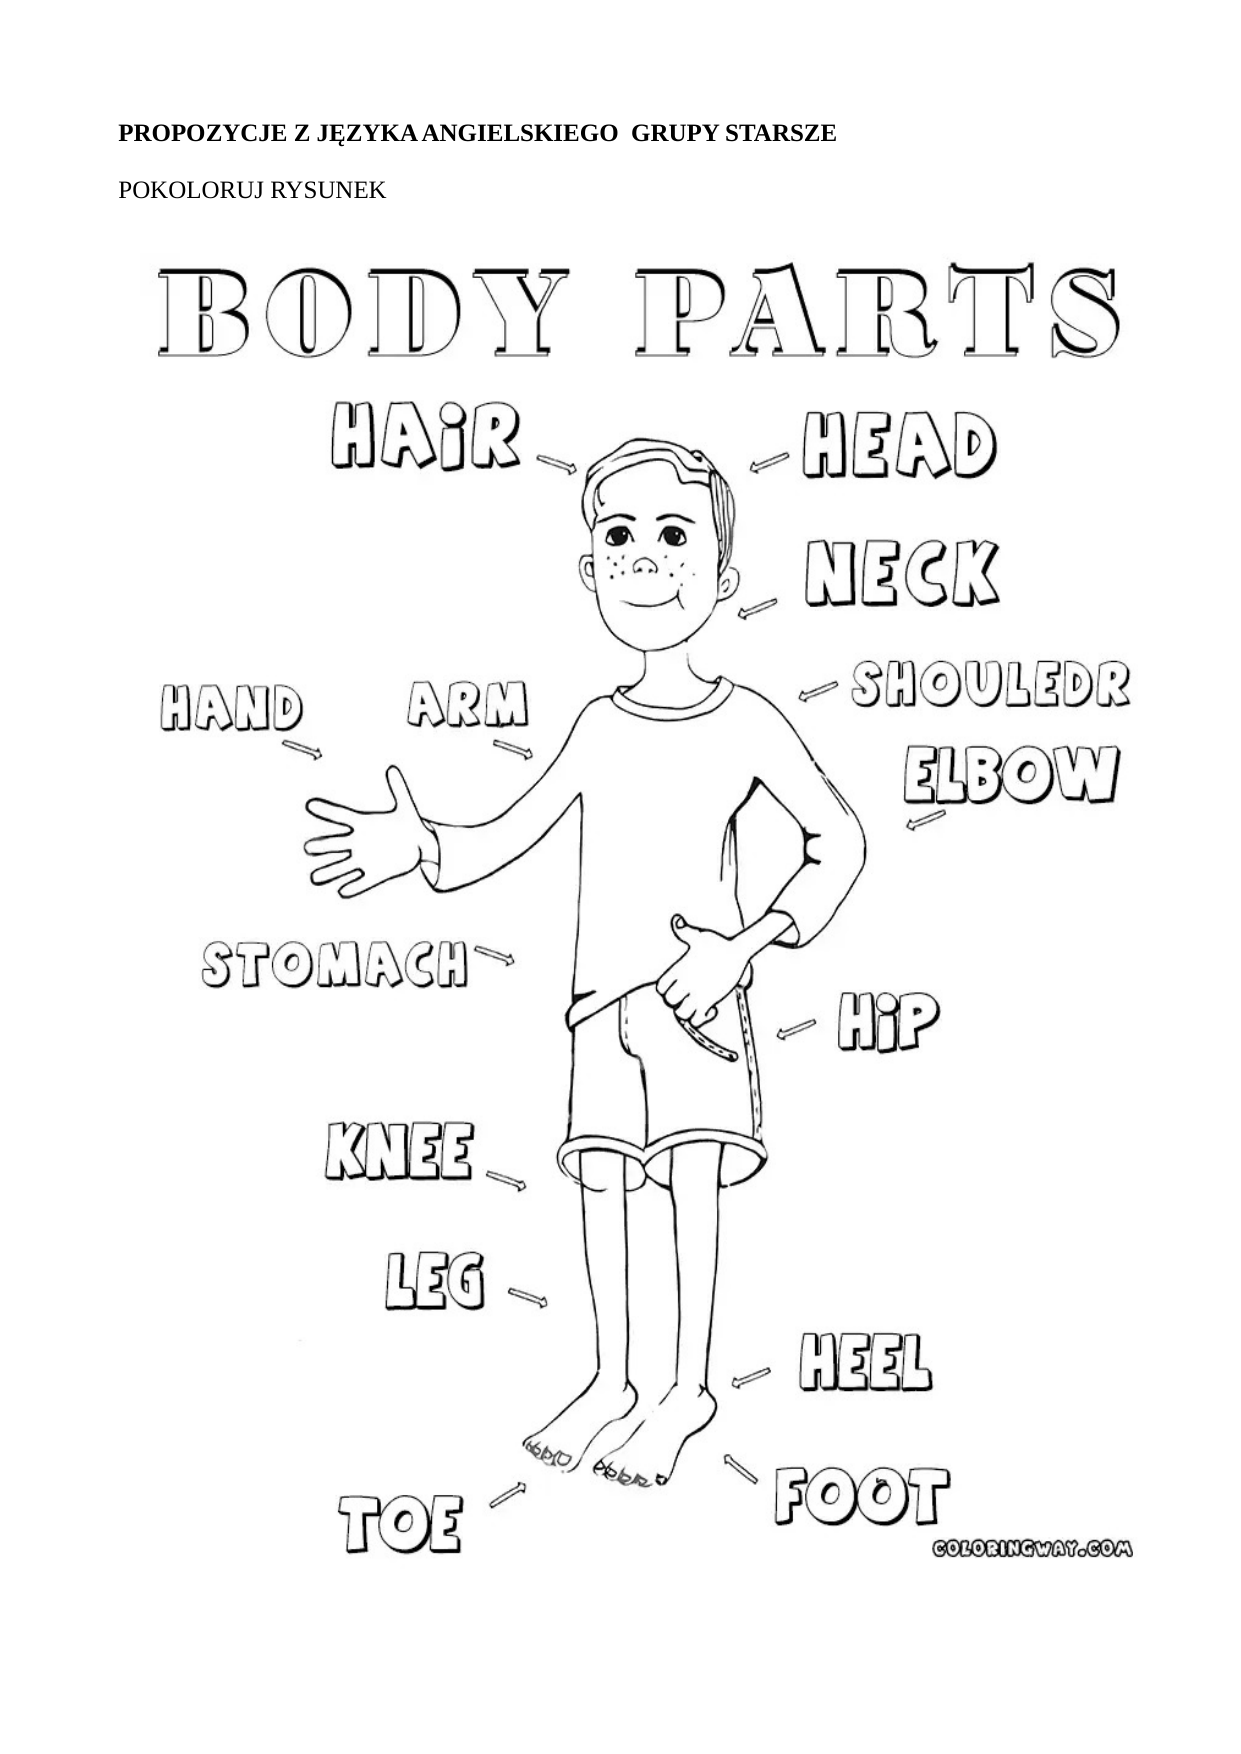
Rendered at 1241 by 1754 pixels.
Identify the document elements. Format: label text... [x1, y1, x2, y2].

text POKOLORUJ RYSUNEK [118, 176, 1122, 204]
text PROPOZYCJE Z JĘZYKA ANGIELSKIEGO GRUPY STARSZE [118, 118, 1122, 147]
picture [140, 253, 1144, 1569]
